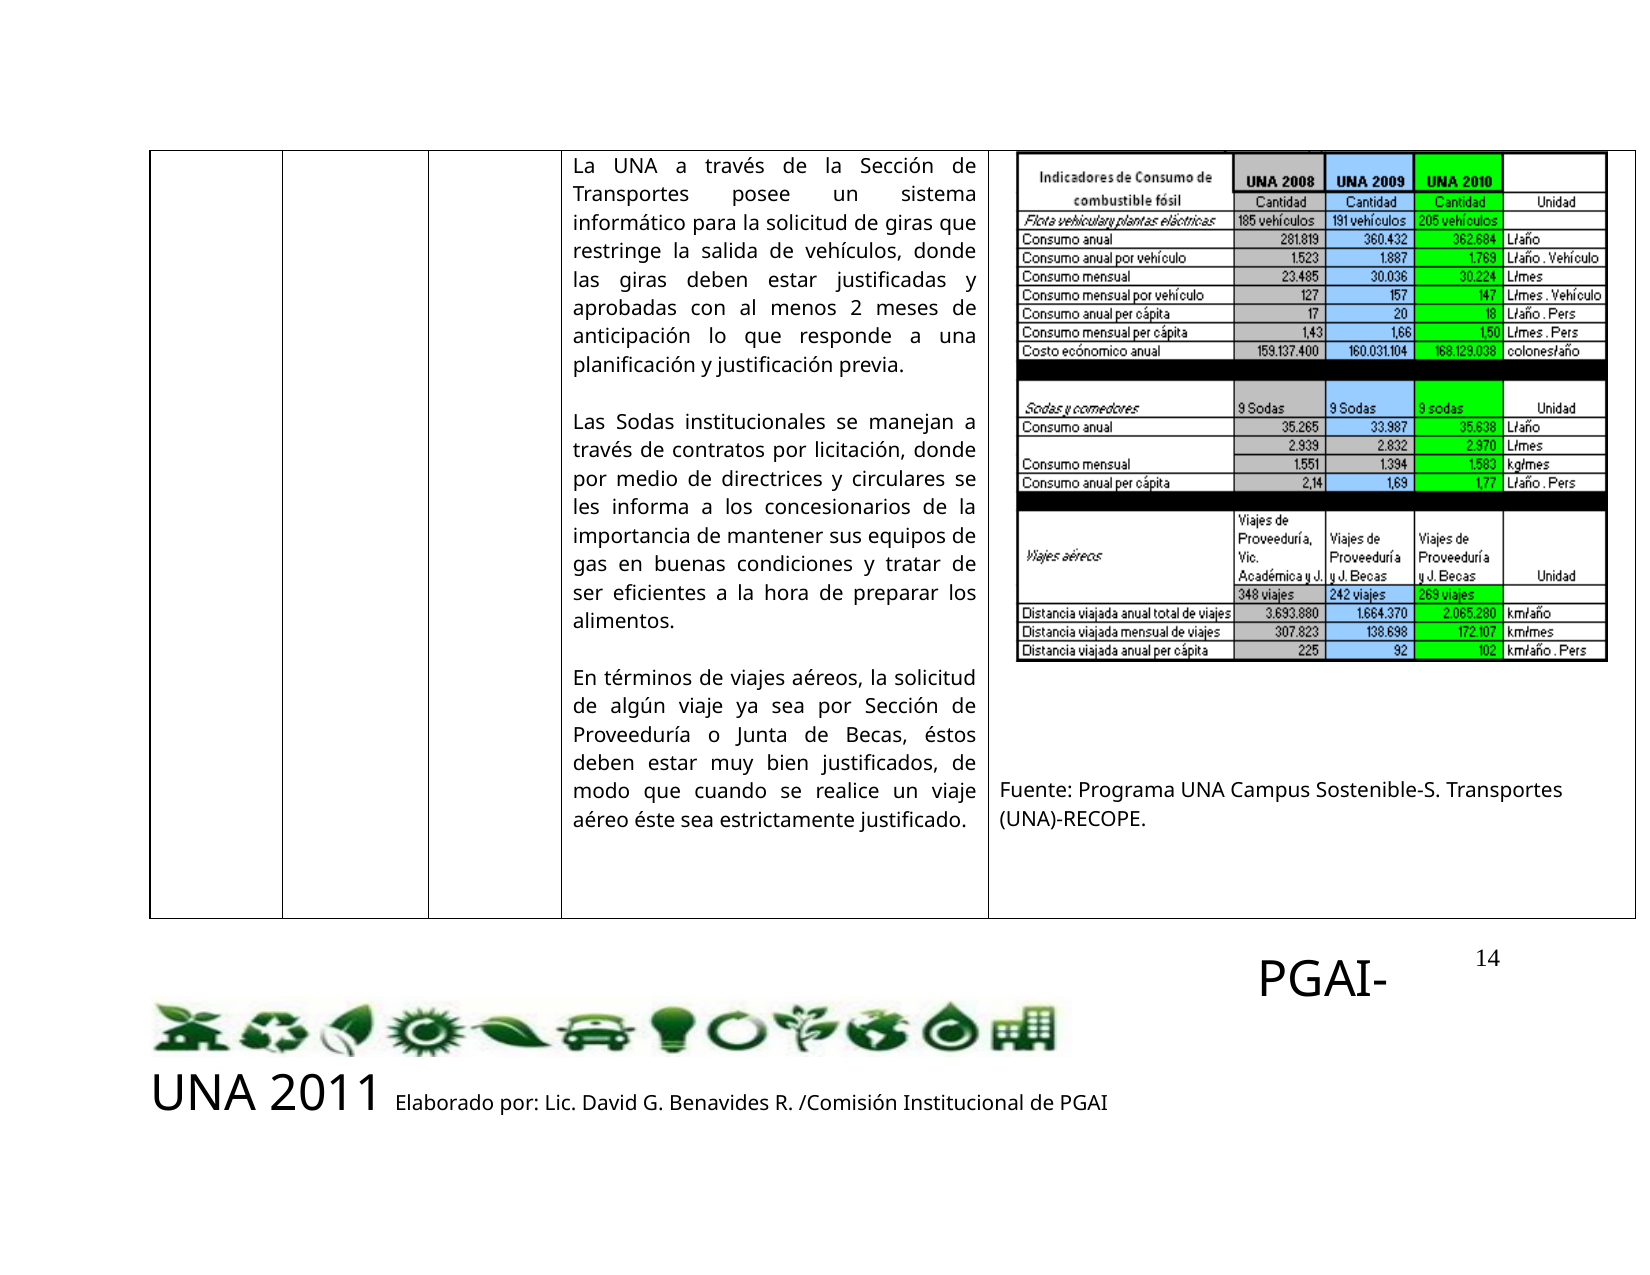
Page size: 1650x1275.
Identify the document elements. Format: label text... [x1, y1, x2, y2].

table_cell [151, 151, 282, 917]
table_cell La UNA a través de la Sección de Transportes posee un sistema informático para la solicitud de giras que restringe la salida de vehículos, donde las giras deben estar justificadas y aprobadas con al menos 2 meses de anticipación lo que responde a una planificación y justificación previa. Las Sodas institucionales se manejan a través de contratos por licitación, donde por medio de directrices y circulares se les informa a los concesionarios de la importancia de mantener sus equipos de gas en buenas condiciones y tratar de ser eficientes a la hora de preparar los alimentos. En términos de viajes aéreos, la solicitud de algún viaje ya sea por Sección de Proveeduría o Junta de Becas, éstos deben estar muy bien justificados, de modo que cuando se realice un viaje aéreo éste sea estrictamente justificado. [562, 151, 988, 917]
table_cell [283, 151, 428, 917]
table_cell Fuente: Programa UNA Campus Sostenible-S. Transportes (UNA)-RECOPE. [989, 151, 1635, 917]
table_cell [429, 151, 561, 917]
